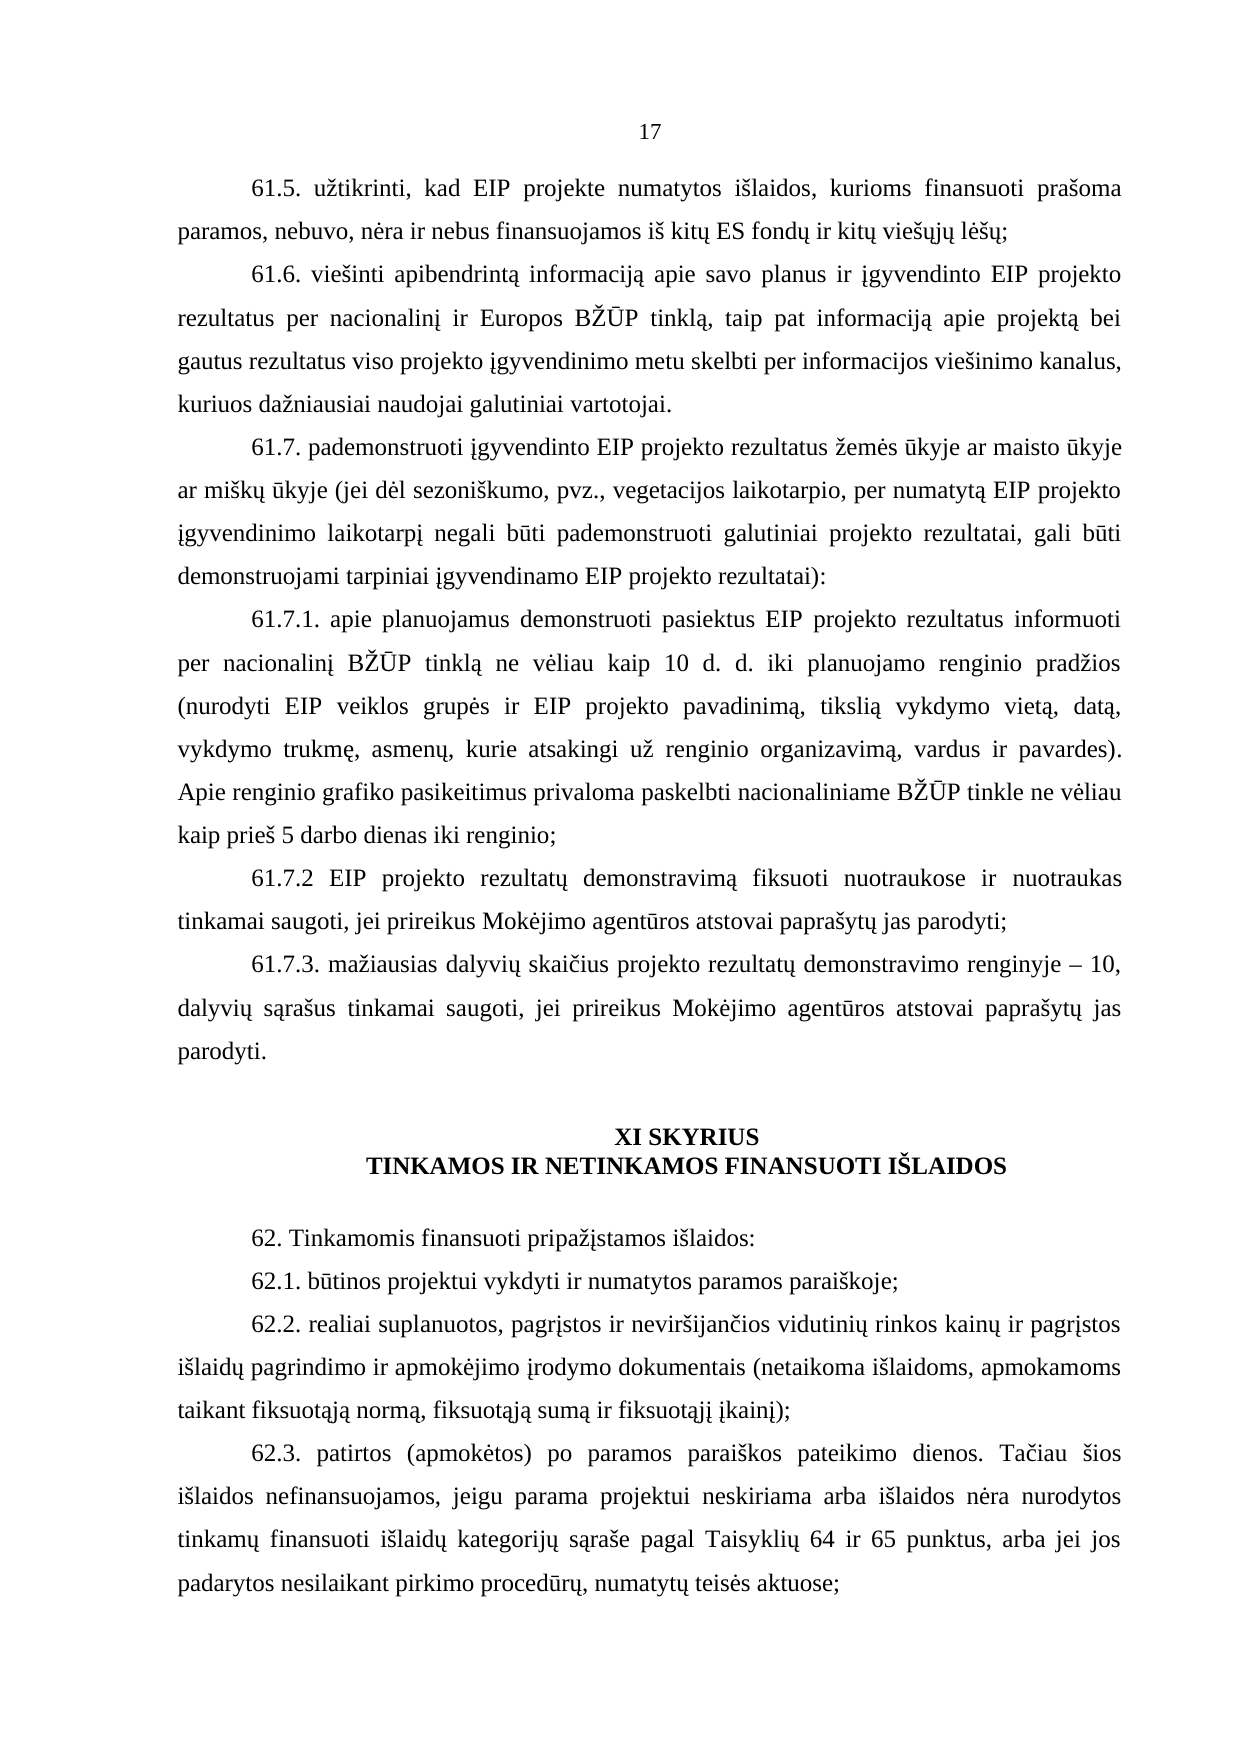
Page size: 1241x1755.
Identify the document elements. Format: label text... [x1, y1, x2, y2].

text 61.7. pademonstruoti įgyvendinto EIP projekto rezultatus žemės ūkyje ar maisto ūkyje ar miškų ūkyje (jei dėl sezoniškumo, pvz., vegetacijos laikotarpio, per numatytą EIP projekto įgyvendinimo laikotarpį negali būti pademonstruoti galutiniai projekto rezultatai, gali būti demonstruojami tarpiniai įgyvendinamo EIP projekto rezultatai): [177, 432, 1122, 590]
text 62. Tinkamomis finansuoti pripažįstamos išlaidos: [177, 1223, 1122, 1251]
text 61.7.3. mažiausias dalyvių skaičius projekto rezultatų demonstravimo renginyje – 10, dalyvių sąrašus tinkamai saugoti, jei prireikus Mokėjimo agentūros atstovai paprašytų jas parodyti. [177, 949, 1122, 1064]
text 61.7.2 EIP projekto rezultatų demonstravimą fiksuoti nuotraukose ir nuotraukas tinkamai saugoti, jei prireikus Mokėjimo agentūros atstovai paprašytų jas parodyti; [177, 863, 1122, 935]
text TINKAMOS IR NETINKAMOS FINANSUOTI IŠLAIDOS [177, 1151, 1122, 1179]
text 61.6. viešinti apibendrintą informaciją apie savo planus ir įgyvendinto EIP projekto rezultatus per nacionalinį ir Europos BŽŪP tinklą, taip pat informaciją apie projektą bei gautus rezultatus viso projekto įgyvendinimo metu skelbti per informacijos viešinimo kanalus, kuriuos dažniausiai naudojai galutiniai vartotojai. [177, 259, 1122, 418]
text XI SKYRIUS [177, 1122, 1122, 1151]
text 62.2. realiai suplanuotos, pagrįstos ir neviršijančios vidutinių rinkos kainų ir pagrįstos išlaidų pagrindimo ir apmokėjimo įrodymo dokumentais (netaikoma išlaidoms, apmokamoms taikant fiksuotąją normą, fiksuotąją sumą ir fiksuotąjį įkainį); [177, 1309, 1122, 1424]
text 61.5. užtikrinti, kad EIP projekte numatytos išlaidos, kurioms finansuoti prašoma paramos, nebuvo, nėra ir nebus finansuojamos iš kitų ES fondų ir kitų viešųjų lėšų; [177, 173, 1122, 245]
text 61.7.1. apie planuojamus demonstruoti pasiektus EIP projekto rezultatus informuoti per nacionalinį BŽŪP tinklą ne vėliau kaip 10 d. d. iki planuojamo renginio pradžios (nurodyti EIP veiklos grupės ir EIP projekto pavadinimą, tikslią vykdymo vietą, datą, vykdymo trukmę, asmenų, kurie atsakingi už renginio organizavimą, vardus ir pavardes). Apie renginio grafiko pasikeitimus privaloma paskelbti nacionaliniame BŽŪP tinkle ne vėliau kaip prieš 5 darbo dienas iki renginio; [177, 604, 1122, 849]
text 62.3. patirtos (apmokėtos) po paramos paraiškos pateikimo dienos. Tačiau šios išlaidos nefinansuojamos, jeigu parama projektui neskiriama arba išlaidos nėra nurodytos tinkamų finansuoti išlaidų kategorijų sąraše pagal Taisyklių 64 ir 65 punktus, arba jei jos padarytos nesilaikant pirkimo procedūrų, numatytų teisės aktuose; [177, 1438, 1122, 1596]
text 62.1. būtinos projektui vykdyti ir numatytos paramos paraiškoje; [177, 1266, 1122, 1294]
